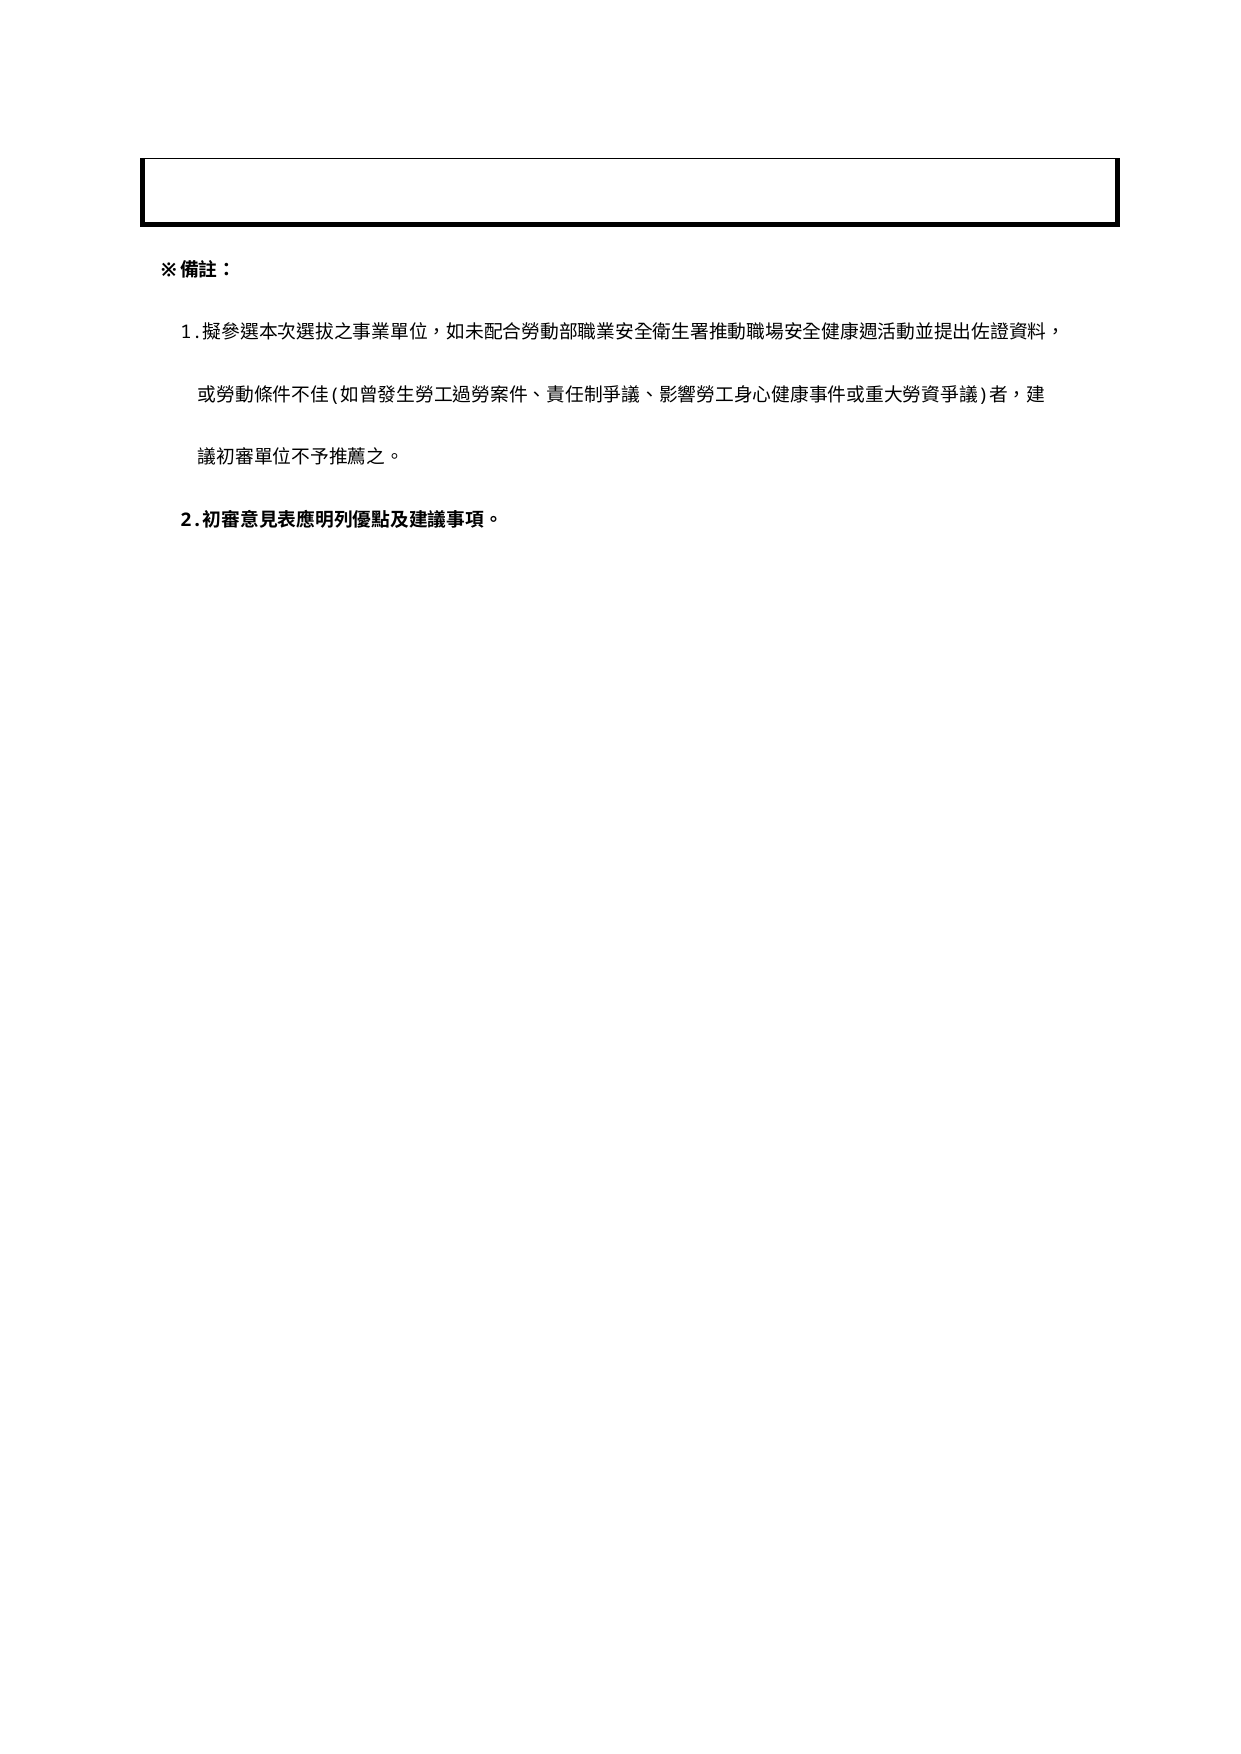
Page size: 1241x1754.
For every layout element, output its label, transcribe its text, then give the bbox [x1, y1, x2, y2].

text 2.初審意見表應明列優點及建議事項。 [158, 476, 1053, 539]
table_cell [145, 159, 1115, 222]
text ※備註： [157, 227, 1053, 289]
text 1.擬參選本次選拔之事業單位，如未配合勞動部職業安全衛生署推動職場安全健康週活動並提出佐證資料，或勞動條件不佳(如曾發生勞工過勞案件、責任制爭議、影響勞工身心健康事件或重大勞資爭議)者，建議初審單位不予推薦之。 [158, 289, 1053, 476]
